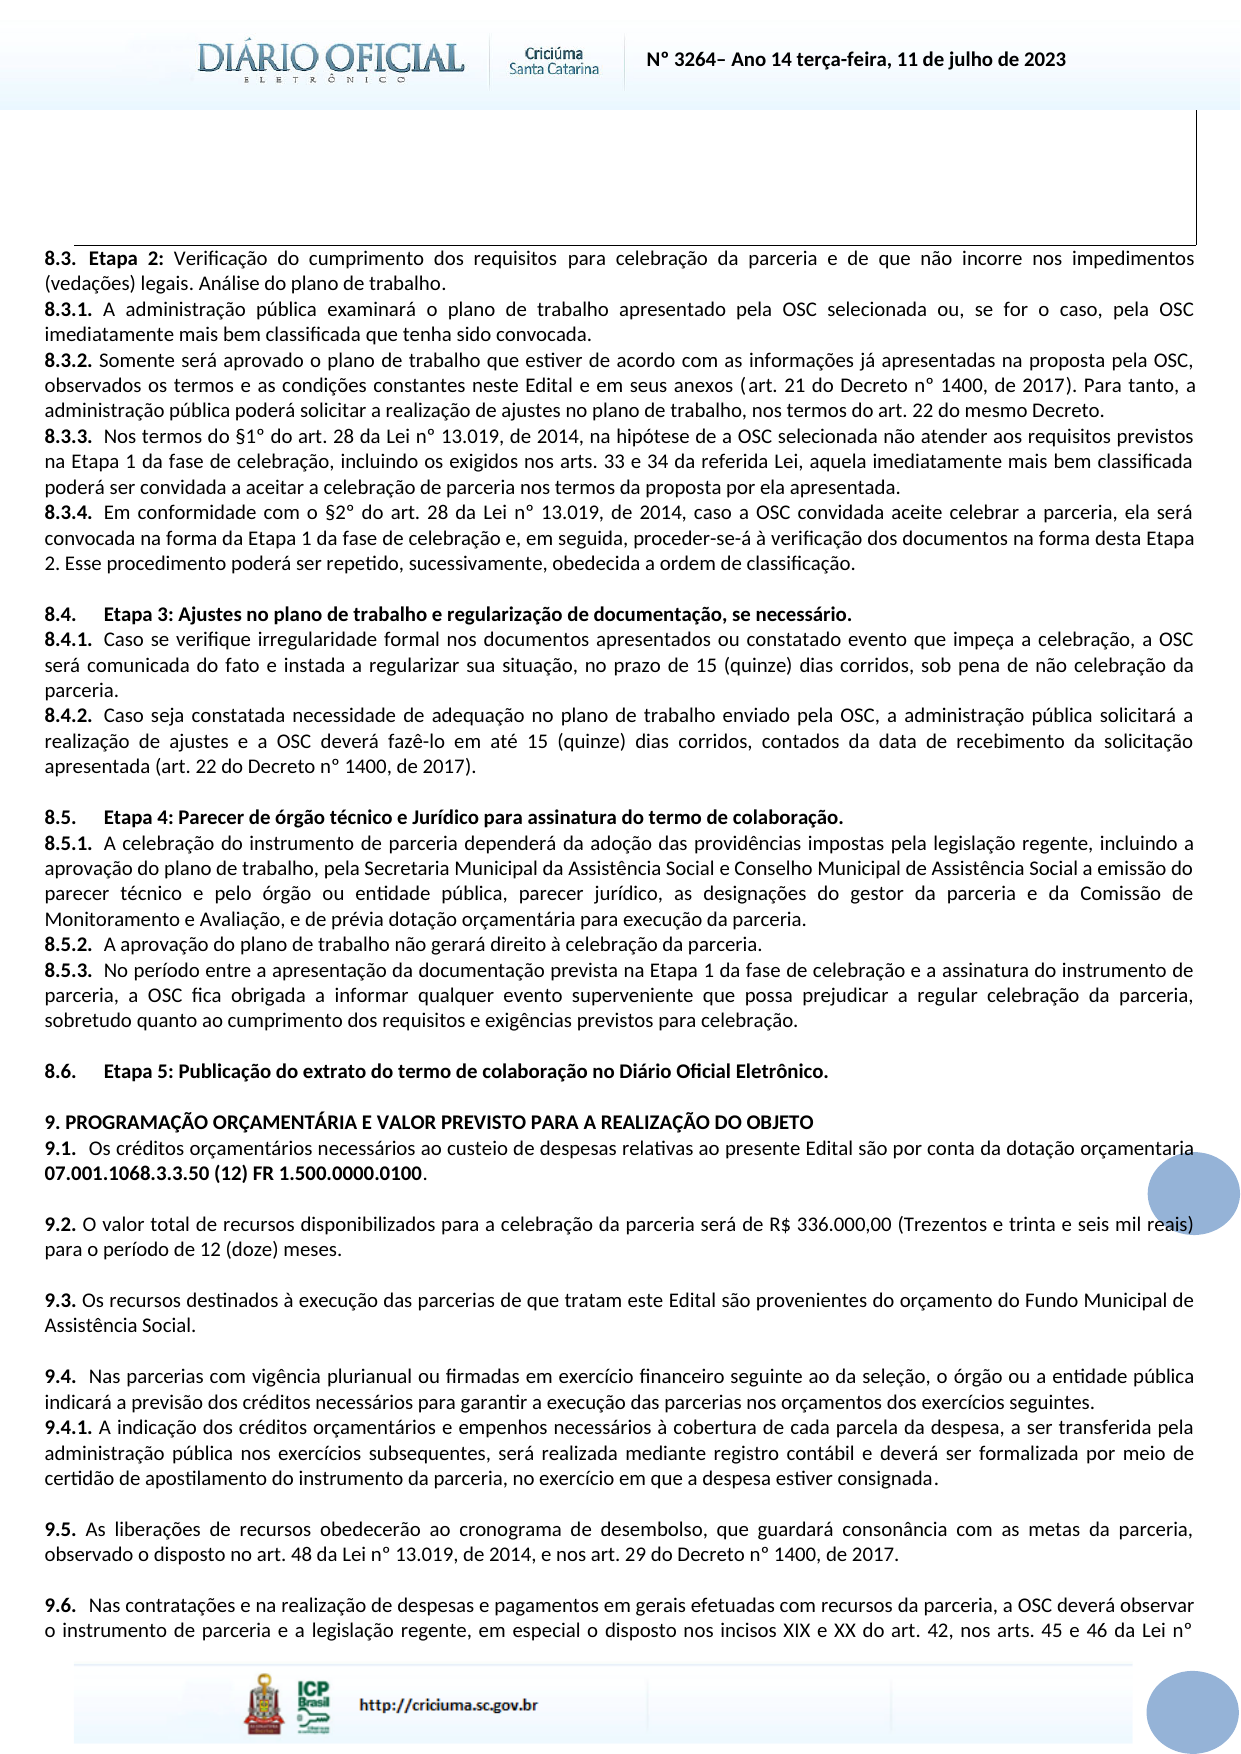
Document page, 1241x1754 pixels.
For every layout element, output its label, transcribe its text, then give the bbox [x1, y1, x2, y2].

text 8.6. Etapa 5: Publicação do extrato do termo de colaboração no Diário Oficial Eletrônico. [44, 1058, 1196, 1084]
text 8.4. Etapa 3: Ajustes no plano de trabalho e regularização de documentação, se necessário. [44, 601, 1196, 626]
text 8.5. Etapa 4: Parecer de órgão técnico e Jurídico para assinatura do termo de colaboração. [44, 804, 1196, 830]
text 9. PROGRAMAÇÃO ORÇAMENTÁRIA E VALOR PREVISTO PARA A REALIZAÇÃO DO OBJETO [44, 1109, 1196, 1135]
text 9.6. Nas contratações e na realização de despesas e pagamentos em gerais efetuadas com recursos da parceria, a OSC deverá observar o instrumento de parceria e a legislação regente, em especial o disposto nos incisos XIX e XX do art. 42, nos arts. 45 e 46 da Lei nº [44, 1592, 1196, 1643]
text 9.3. Os recursos destinados à execução das parcerias de que tratam este Edital são provenientes do orçamento do Fundo Municipal de Assistência Social. [44, 1287, 1196, 1338]
text 8.4.2. Caso seja constatada necessidade de adequação no plano de trabalho enviado pela OSC, a administração pública solicitará a realização de ajustes e a OSC deverá fazê-lo em até 15 (quinze) dias corridos, contados da data de recebimento da solicitação apresentada (art. 22 do Decreto nº 1400, de 2017). [44, 703, 1196, 779]
text 9.4. Nas parcerias com vigência plurianual ou firmadas em exercício financeiro seguinte ao da seleção, o órgão ou a entidade pública indicará a previsão dos créditos necessários para garantir a execução das parcerias nos orçamentos dos exercícios seguintes. [44, 1363, 1196, 1414]
text 8.5.1. A celebração do instrumento de parceria dependerá da adoção das providências impostas pela legislação regente, incluindo a aprovação do plano de trabalho, pela Secretaria Municipal da Assistência Social e Conselho Municipal de Assistência Social a emissão do parecer técnico e pelo órgão ou entidade pública, parecer jurídico, as designações do gestor da parceria e da Comissão de Monitoramento e Avaliação, e de prévia dotação orçamentária para execução da parceria. [44, 830, 1196, 931]
text 8.4.1. Caso se verifique irregularidade formal nos documentos apresentados ou constatado evento que impeça a celebração, a OSC será comunicada do fato e instada a regularizar sua situação, no prazo de 15 (quinze) dias corridos, sob pena de não celebração da parceria. [44, 626, 1196, 703]
text 8.5.2. A aprovação do plano de trabalho não gerará direito à celebração da parceria. [44, 931, 1196, 957]
text 8.3.1. A administração pública examinará o plano de trabalho apresentado pela OSC selecionada ou, se for o caso, pela OSC imediatamente mais bem classificada que tenha sido convocada. [44, 296, 1196, 347]
text 8.3.3. Nos termos do §1º do art. 28 da Lei nº 13.019, de 2014, na hipótese de a OSC selecionada não atender aos requisitos previstos na Etapa 1 da fase de celebração, incluindo os exigidos nos arts. 33 e 34 da referida Lei, aquela imediatamente mais bem classificada poderá ser convidada a aceitar a celebração de parceria nos termos da proposta por ela apresentada. [44, 423, 1196, 499]
text 8.5.3. No período entre a apresentação da documentação prevista na Etapa 1 da fase de celebração e a assinatura do instrumento de parceria, a OSC fica obrigada a informar qualquer evento superveniente que possa prejudicar a regular celebração da parceria, sobretudo quanto ao cumprimento dos requisitos e exigências previstos para celebração. [44, 957, 1196, 1033]
text 9.4.1. A indicação dos créditos orçamentários e empenhos necessários à cobertura de cada parcela da despesa, a ser transferida pela administração pública nos exercícios subsequentes, será realizada mediante registro contábil e deverá ser formalizada por meio de certidão de apostilamento do instrumento da parceria, no exercício em que a despesa estiver consignada. [44, 1414, 1196, 1491]
text 9.5. As liberações de recursos obedecerão ao cronograma de desembolso, que guardará consonância com as metas da parceria, observado o disposto no art. 48 da Lei nº 13.019, de 2014, e nos art. 29 do Decreto nº 1400, de 2017. [44, 1516, 1196, 1567]
text 9.2. O valor total de recursos disponibilizados para a celebração da parceria será de R$ 336.000,00 (Trezentos e trinta e seis mil reais) para o período de 12 (doze) meses. [44, 1211, 1196, 1262]
text 8.3. Etapa 2: Verificação do cumprimento dos requisitos para celebração da parceria e de que não incorre nos impedimentos (vedações) legais. Análise do plano de trabalho. [44, 245, 1196, 296]
text 9.1. Os créditos orçamentários necessários ao custeio de despesas relativas ao presente Edital são por conta da dotação orçamentaria 07.001.1068.3.3.50 (12) FR 1.500.0000.0100. [44, 1135, 1196, 1186]
text 8.3.2. Somente será aprovado o plano de trabalho que estiver de acordo com as informações já apresentadas na proposta pela OSC, observados os termos e as condições constantes neste Edital e em seus anexos (art. 21 do Decreto nº 1400, de 2017). Para tanto, a administração pública poderá solicitar a realização de ajustes no plano de trabalho, nos termos do art. 22 do mesmo Decreto. [44, 347, 1196, 423]
text 8.3.4. Em conformidade com o §2º do art. 28 da Lei nº 13.019, de 2014, caso a OSC convidada aceite celebrar a parceria, ela será convocada na forma da Etapa 1 da fase de celebração e, em seguida, proceder-se-á à verificação dos documentos na forma desta Etapa 2. Esse procedimento poderá ser repetido, sucessivamente, obedecida a ordem de classificação. [44, 499, 1196, 576]
